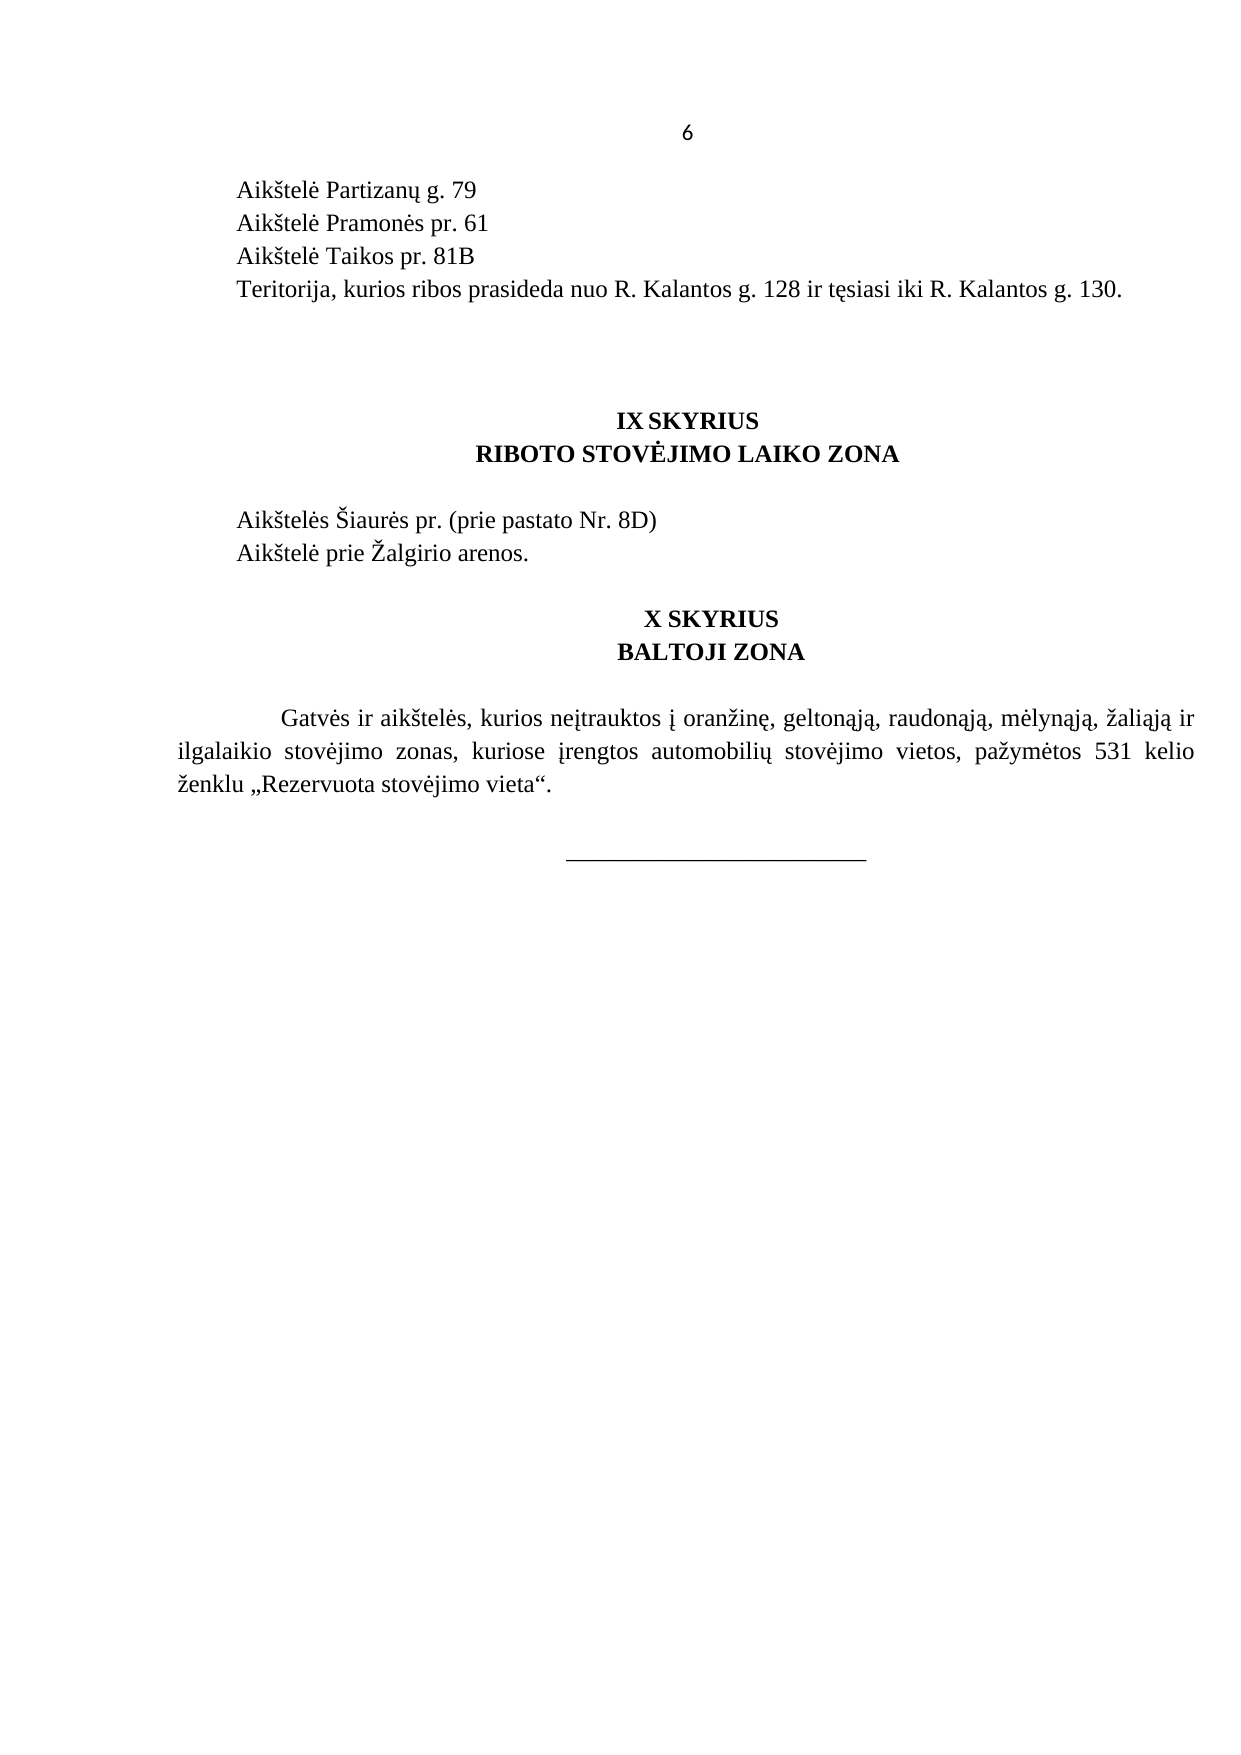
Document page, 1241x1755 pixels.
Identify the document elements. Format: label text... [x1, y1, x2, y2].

text Aikštelės Šiaurės pr. (prie pastato Nr. 8D) [177, 505, 1198, 534]
text IX SKYRIUS [177, 406, 1198, 435]
text X SKYRIUS [177, 604, 1240, 633]
text Teritorija, kurios ribos prasideda nuo R. Kalantos g. 128 ir tęsiasi iki R. Kalantos g. 130. [177, 274, 1240, 303]
text Aikštelė Pramonės pr. 61 [177, 208, 1240, 237]
text Aikštelė prie Žalgirio arenos. [177, 538, 1198, 567]
text ________________________ [236, 835, 1196, 864]
text Aikštelė Partizanų g. 79 [177, 175, 1240, 204]
text Aikštelė Taikos pr. 81B [177, 241, 1240, 270]
text RIBOTO STOVĖJIMO LAIKO ZONA [177, 439, 1198, 468]
text Gatvės ir aikštelės, kurios neįtrauktos į oranžinę, geltonąją, raudonąją, mėlynąją, žaliąją ir ilgalaikio stovėjimo zonas, kuriose įrengtos automobilių stovėjimo vietos, pažymėtos 531 kelio ženklu „Rezervuota stovėjimo vieta“. [177, 703, 1196, 798]
text BALTOJI ZONA [177, 637, 1240, 666]
